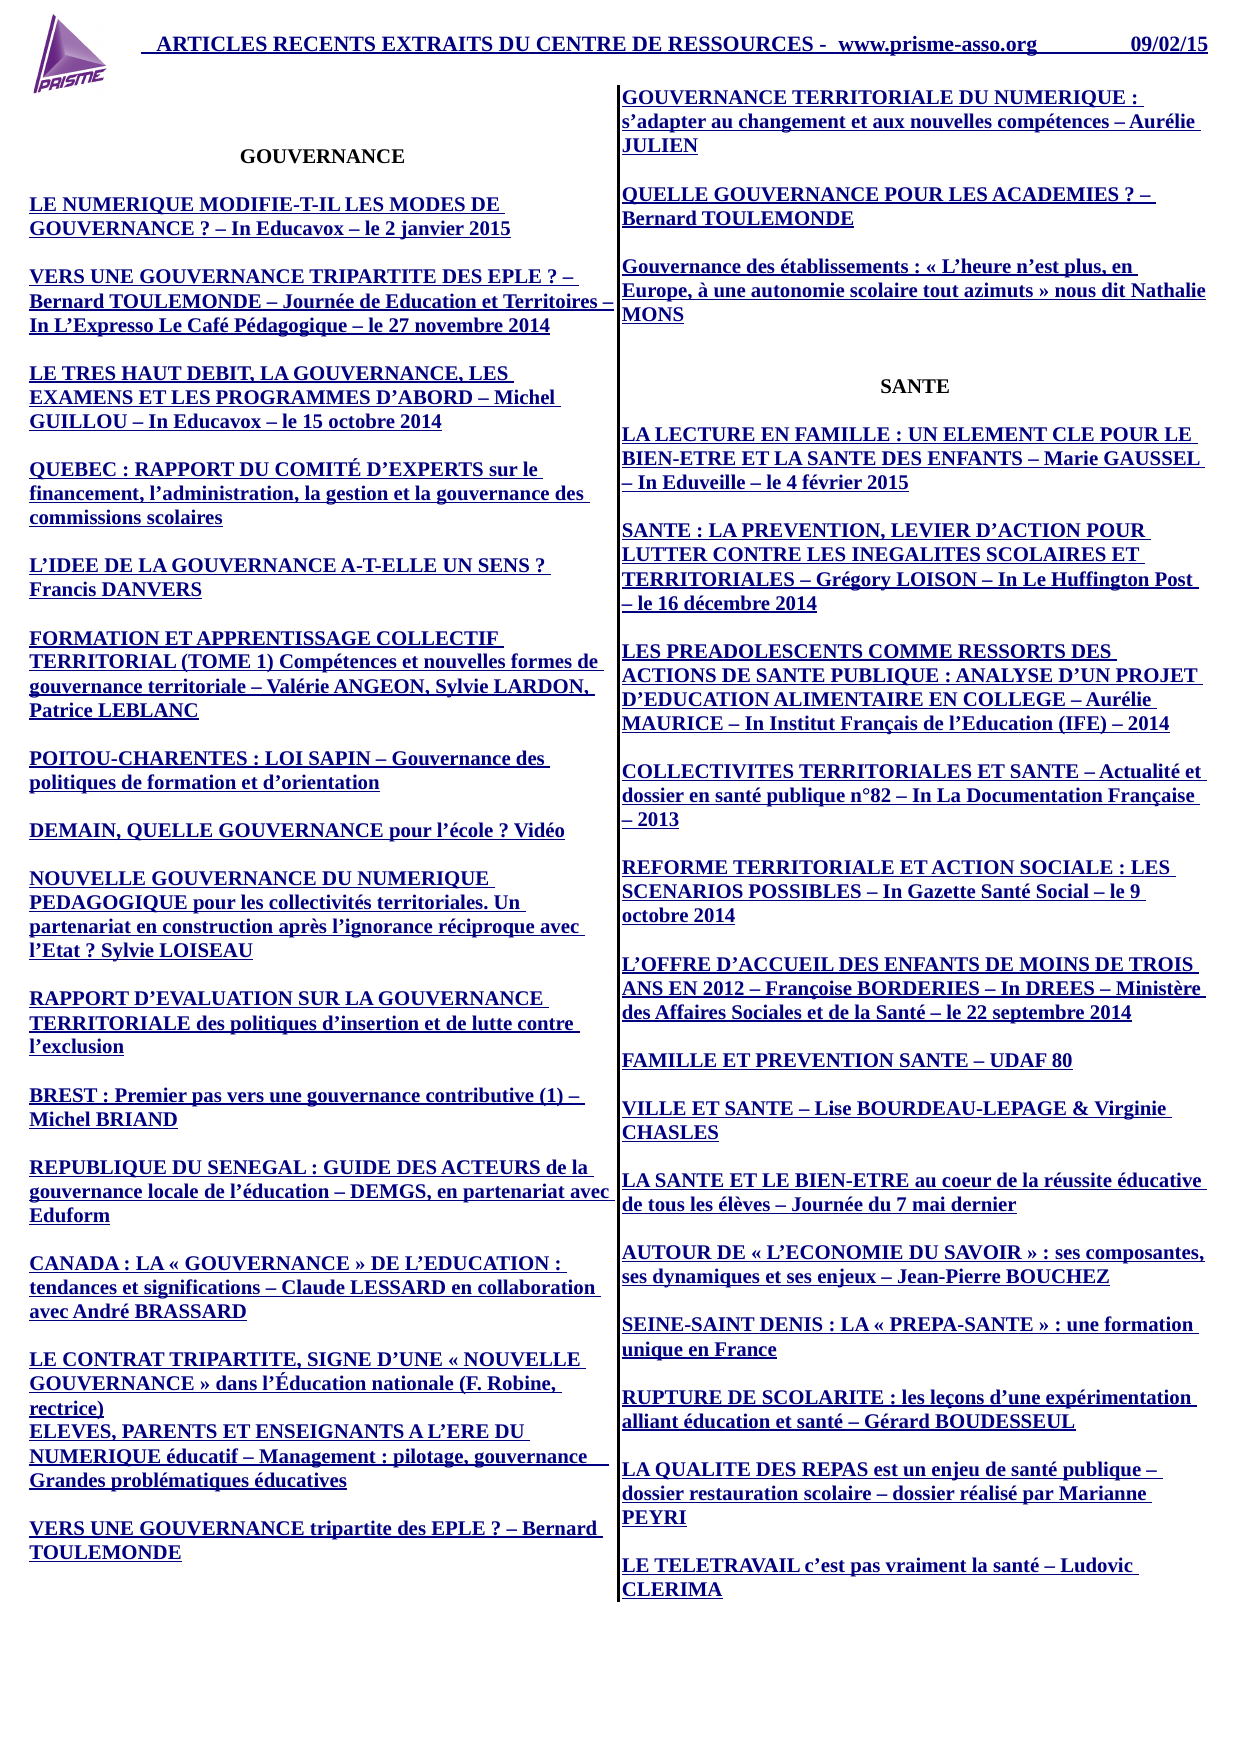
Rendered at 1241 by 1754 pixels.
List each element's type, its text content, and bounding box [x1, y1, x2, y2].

text LA QUALITE DES REPAS est un enjeu de santé publique – dossier restauration scolaire – dossier réalisé par Marianne PEYRI [622, 1457, 1208, 1529]
text BREST : Premier pas vers une gouvernance contributive (1) – Michel BRIAND [29, 1083, 615, 1131]
text Eduform [29, 1201, 615, 1227]
text DEMAIN, QUELLE GOUVERNANCE pour l’école ? Vidéo [29, 818, 615, 842]
picture [33, 14, 109, 96]
text NOUVELLE GOUVERNANCE DU NUMERIQUE PEDAGOGIQUE pour les collectivités territoriales. Un partenariat en construction après l’ignorance réciproque avec l’Etat ? Sylvie LOISEAU [29, 866, 615, 962]
text FAMILLE ET PREVENTION SANTE – UDAF 80 [622, 1048, 1208, 1072]
text AUTOUR DE « L’ECONOMIE DU SAVOIR » : ses composantes, ses dynamiques et ses enjeux – Jean-Pierre BOUCHEZ [622, 1240, 1208, 1288]
text VERS UNE GOUVERNANCE TRIPARTITE DES EPLE ? – Bernard TOULEMONDE – Journée de Education et Territoires – In L’Expresso Le Café Pédagogique – le 27 novembre 2014 [29, 264, 615, 337]
text VERS UNE GOUVERNANCE tripartite des EPLE ? – Bernard TOULEMONDE [29, 1516, 615, 1564]
text LE NUMERIQUE MODIFIE-T-IL LES MODES DE GOUVERNANCE ? – In Educavox – le 2 janvier 2015 [29, 192, 615, 240]
text L’IDEE DE LA GOUVERNANCE A-T-ELLE UN SENS ? Francis DANVERS [29, 553, 615, 601]
text LE TELETRAVAIL c’est pas vraiment la santé – Ludovic CLERIMA [622, 1553, 1208, 1601]
text LE TRES HAUT DEBIT, LA GOUVERNANCE, LES EXAMENS ET LES PROGRAMMES D’ABORD – Michel GUILLOU – In Educavox – le 15 octobre 2014 [29, 361, 615, 433]
text LE CONTRAT TRIPARTITE, SIGNE D’UNE « NOUVELLE GOUVERNANCE » dans l’Éducation nationale (F. Robine, rectrice) [29, 1347, 615, 1419]
text SANTE : LA PREVENTION, LEVIER D’ACTION POUR LUTTER CONTRE LES INEGALITES SCOLAIRES ET TERRITORIALES – Grégory LOISON – In Le Huffington Post – le 16 décembre 2014 [622, 518, 1208, 614]
text CANADA : LA « GOUVERNANCE » DE L’EDUCATION : tendances et significations – Claude LESSARD en collaboration avec André BRASSARD [29, 1251, 615, 1323]
text GOUVERNANCE TERRITORIALE DU NUMERIQUE : s’adapter au changement et aux nouvelles compétences – Aurélie JULIEN [622, 85, 1208, 157]
text FORMATION ET APPRENTISSAGE COLLECTIF TERRITORIAL (TOME 1) Compétences et nouvelles formes de gouvernance territoriale – Valérie ANGEON, Sylvie LARDON, Patrice LEBLANC [29, 625, 615, 722]
text VILLE ET SANTE – Lise BOURDEAU-LEPAGE & Virginie CHASLES [622, 1096, 1208, 1144]
text ELEVES, PARENTS ET ENSEIGNANTS A L’ERE DU NUMERIQUE éducatif – Management : pilotage, gouvernance _ Grandes problématiques éducatives [29, 1419, 615, 1492]
text REFORME TERRITORIALE ET ACTION SOCIALE : LES SCENARIOS POSSIBLES – In Gazette Santé Social – le 9 octobre 2014 [622, 855, 1208, 927]
text LA SANTE ET LE BIEN-ETRE au coeur de la réussite éducative de tous les élèves – Journée du 7 mai dernier [622, 1168, 1208, 1216]
text COLLECTIVITES TERRITORIALES ET SANTE – Actualité et dossier en santé publique n°82 – In La Documentation Française – 2013 [622, 759, 1208, 831]
text Gouvernance des établissements : « L’heure n’est plus, en Europe, à une autonomie scolaire tout azimuts » nous dit Nathalie MONS [622, 254, 1208, 326]
text SEINE-SAINT DENIS : LA « PREPA-SANTE » : une formation unique en France [622, 1312, 1208, 1361]
text QUEBEC : RAPPORT DU COMITÉ D’EXPERTS sur le financement, l’administration, la gestion et la gouvernance des commissions scolaires [29, 457, 615, 529]
text GOUVERNANCE [29, 144, 615, 168]
text LES PREADOLESCENTS COMME RESSORTS DES ACTIONS DE SANTE PUBLIQUE : ANALYSE D’UN PROJET D’EDUCATION ALIMENTAIRE EN COLLEGE – Aurélie MAURICE – In Institut Français de l’Education (IFE) – 2014 [622, 639, 1208, 735]
text SANTE [622, 374, 1208, 398]
text POITOU-CHARENTES : LOI SAPIN – Gouvernance des politiques de formation et d’orientation [29, 746, 615, 794]
text RUPTURE DE SCOLARITE : les leçons d’une expérimentation alliant éducation et santé – Gérard BOUDESSEUL [622, 1384, 1208, 1433]
text LA LECTURE EN FAMILLE : UN ELEMENT CLE POUR LE BIEN-ETRE ET LA SANTE DES ENFANTS – Marie GAUSSEL – In Eduveille – le 4 février 2015 [622, 422, 1208, 494]
text REPUBLIQUE DU SENEGAL : GUIDE DES ACTEURS de la gouvernance locale de l’éducation – DEMGS, en partenariat avec [29, 1155, 615, 1200]
text RAPPORT D’EVALUATION SUR LA GOUVERNANCE TERRITORIALE des politiques d’insertion et de lutte contre l’exclusion [29, 986, 615, 1058]
text L’OFFRE D’ACCUEIL DES ENFANTS DE MOINS DE TROIS ANS EN 2012 – Françoise BORDERIES – In DREES – Ministère des Affaires Sociales et de la Santé – le 22 septembre 2014 [622, 951, 1208, 1024]
text QUELLE GOUVERNANCE POUR LES ACADEMIES ? – Bernard TOULEMONDE [622, 181, 1208, 229]
